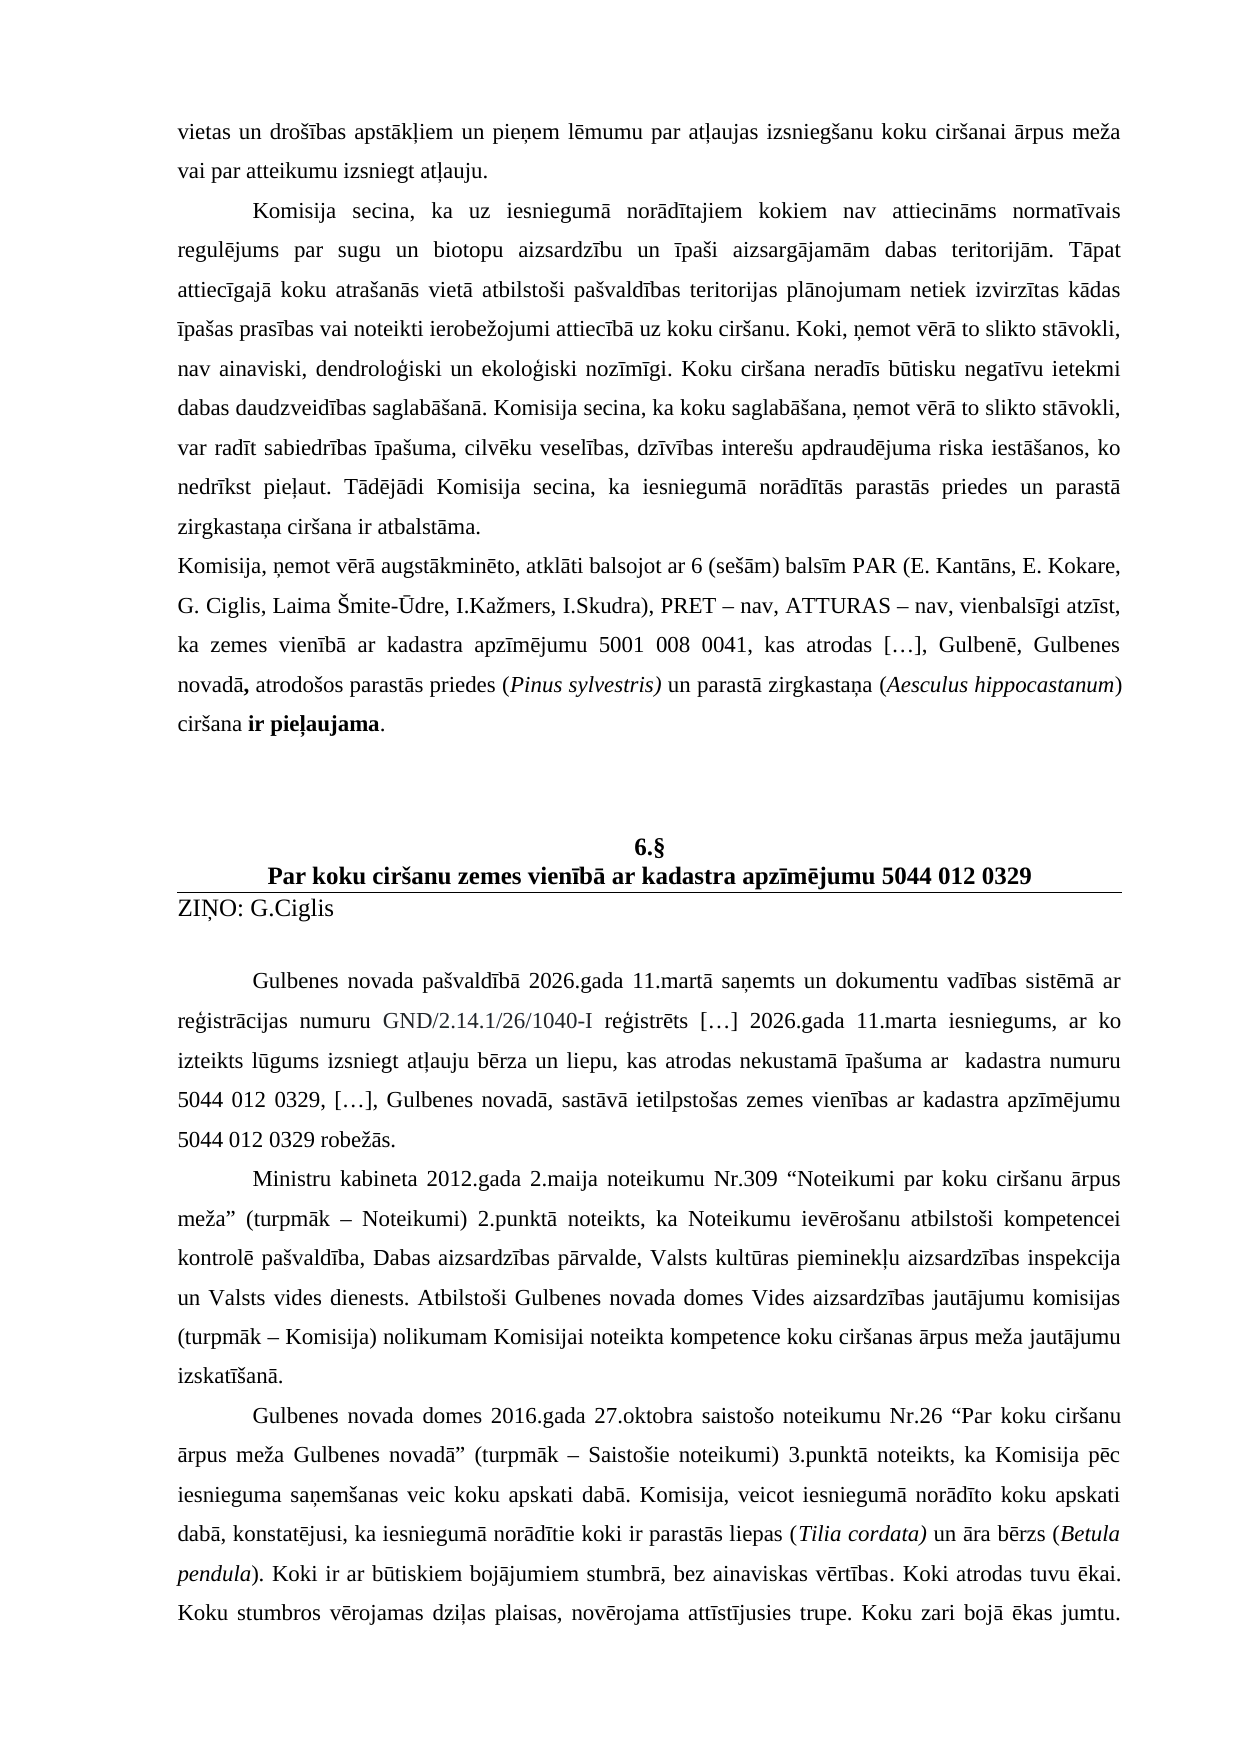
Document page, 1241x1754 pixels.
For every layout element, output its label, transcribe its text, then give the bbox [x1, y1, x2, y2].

text ZIŅO: G.Ciglis [177, 893, 1122, 922]
text Gulbenes novada pašvaldībā 2026.gada 11.martā saņemts un dokumentu vadības sistēmā ar reģistrācijas numuru GND/2.14.1/26/1040-I reģistrēts […] 2026.gada 11.marta iesniegums, ar ko izteikts lūgums izsniegt atļauju bērza un liepu, kas atrodas nekustamā īpašuma ar kadastra numuru 5044 012 0329, […], Gulbenes novadā, sastāvā ietilpstošas zemes vienības ar kadastra apzīmējumu 5044 012 0329 robežās. [177, 965, 1122, 1152]
text Gulbenes novada domes 2016.gada 27.oktobra saistošo noteikumu Nr.26 “Par koku ciršanu ārpus meža Gulbenes novadā” (turpmāk – Saistošie noteikumi) 3.punktā noteikts, ka Komisija pēc iesnieguma saņemšanas veic koku apskati dabā. Komisija, veicot iesniegumā norādīto koku apskati dabā, konstatējusi, ka iesniegumā norādītie koki ir parastās liepas (Tilia cordata) un āra bērzs (Betula pendula). Koki ir ar būtiskiem bojājumiem stumbrā, bez ainaviskas vērtības. Koki atrodas tuvu ēkai. Koku stumbros vērojamas dziļas plaisas, novērojama attīstījusies trupe. Koku zari bojā ēkas jumtu. [177, 1402, 1122, 1626]
text 6.§ [177, 832, 1122, 861]
text Komisija secina, ka uz iesniegumā norādītajiem kokiem nav attiecināms normatīvais regulējums par sugu un biotopu aizsardzību un īpaši aizsargājamām dabas teritorijām. Tāpat attiecīgajā koku atrašanās vietā atbilstoši pašvaldības teritorijas plānojumam netiek izvirzītas kādas īpašas prasības vai noteikti ierobežojumi attiecībā uz koku ciršanu. Koki, ņemot vērā to slikto stāvokli, nav ainaviski, dendroloģiski un ekoloģiski nozīmīgi. Koku ciršana neradīs būtisku negatīvu ietekmi dabas daudzveidības saglabāšanā. Komisija secina, ka koku saglabāšana, ņemot vērā to slikto stāvokli, var radīt sabiedrības īpašuma, cilvēku veselības, dzīvības interešu apdraudējuma riska iestāšanos, ko nedrīkst pieļaut. Tādējādi Komisija secina, ka iesniegumā norādītās parastās priedes un parastā zirgkastaņa ciršana ir atbalstāma. [177, 197, 1122, 539]
text Komisija, ņemot vērā augstākminēto, atklāti balsojot ar 6 (sešām) balsīm PAR (E. Kantāns, E. Kokare, G. Ciglis, Laima Šmite-Ūdre, I.Kažmers, I.Skudra), PRET – nav, ATTURAS – nav, vienbalsīgi atzīst, ka zemes vienībā ar kadastra apzīmējumu 5001 008 0041, kas atrodas […], Gulbenē, Gulbenes novadā, atrodošos parastās priedes (Pinus sylvestris) un parastā zirgkastaņa (Aesculus hippocastanum) ciršana ir pieļaujama. [177, 552, 1122, 737]
text vietas un drošības apstākļiem un pieņem lēmumu par atļaujas izsniegšanu koku ciršanai ārpus meža vai par atteikumu izsniegt atļauju. [177, 118, 1122, 184]
text Ministru kabineta 2012.gada 2.maija noteikumu Nr.309 “Noteikumi par koku ciršanu ārpus meža” (turpmāk – Noteikumi) 2.punktā noteikts, ka Noteikumu ievērošanu atbilstoši kompetencei kontrolē pašvaldība, Dabas aizsardzības pārvalde, Valsts kultūras pieminekļu aizsardzības inspekcija un Valsts vides dienests. Atbilstoši Gulbenes novada domes Vides aizsardzības jautājumu komisijas (turpmāk – Komisija) nolikumam Komisijai noteikta kompetence koku ciršanas ārpus meža jautājumu izskatīšanā. [177, 1165, 1122, 1389]
text Par koku ciršanu zemes vienībā ar kadastra apzīmējumu 5044 012 0329 [177, 861, 1122, 892]
